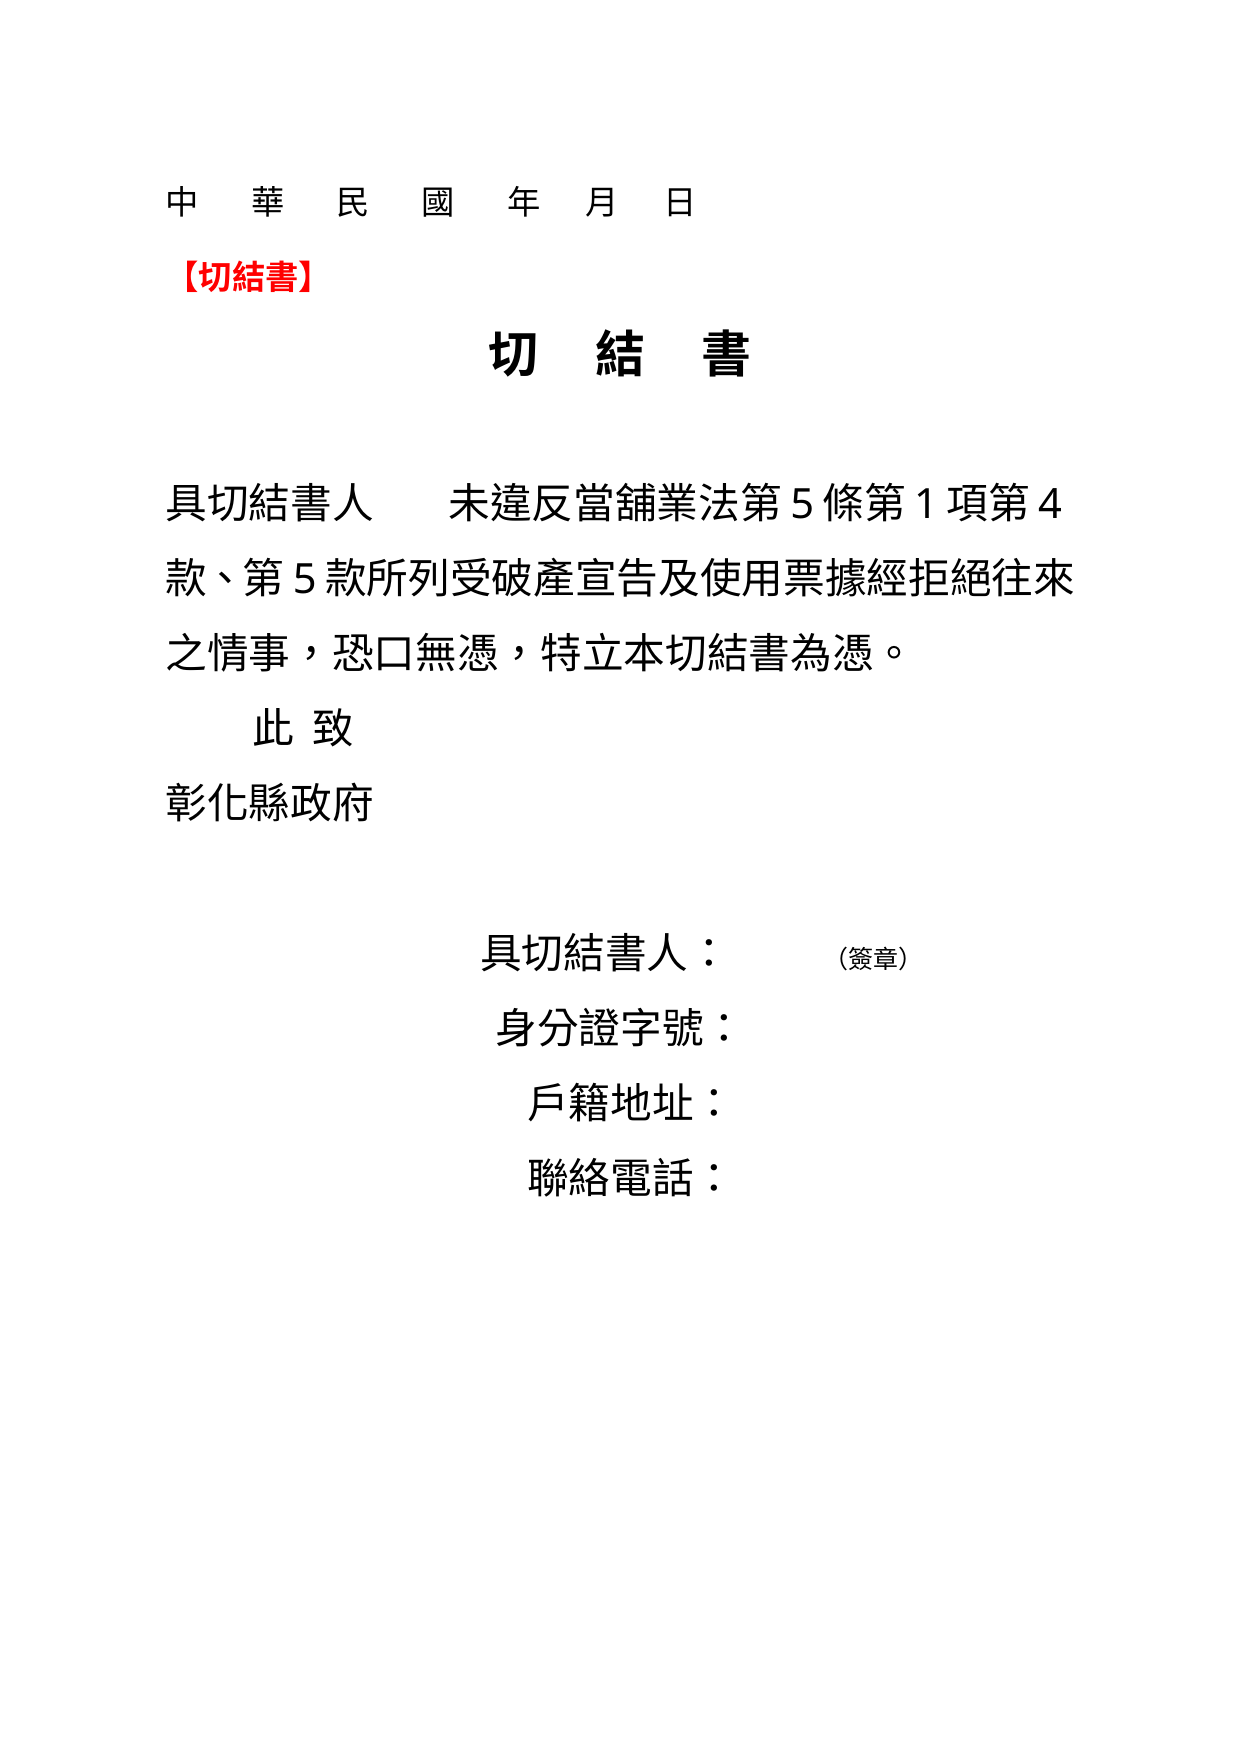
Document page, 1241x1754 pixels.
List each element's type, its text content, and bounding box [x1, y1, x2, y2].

text 具切結書人 未違反當舖業法第5條第1項第4款、第5款所列受破產宣告及使用票據經拒絕往來之情事，恐口無憑，特立本切結書為憑。 [165, 463, 1075, 688]
text 身分證字號： [165, 988, 1075, 1063]
text 具切結書人： （簽章） [165, 913, 1075, 988]
text 切 結 書 [165, 313, 1075, 388]
text 彰化縣政府 [165, 763, 1075, 838]
text 戶籍地址： [165, 1063, 1075, 1138]
text 【切結書】 [165, 238, 1075, 313]
text 聯絡電話： [165, 1138, 1075, 1213]
text 中 華 民 國 年 月 日 [165, 163, 1075, 238]
text 此 致 [165, 688, 1075, 763]
